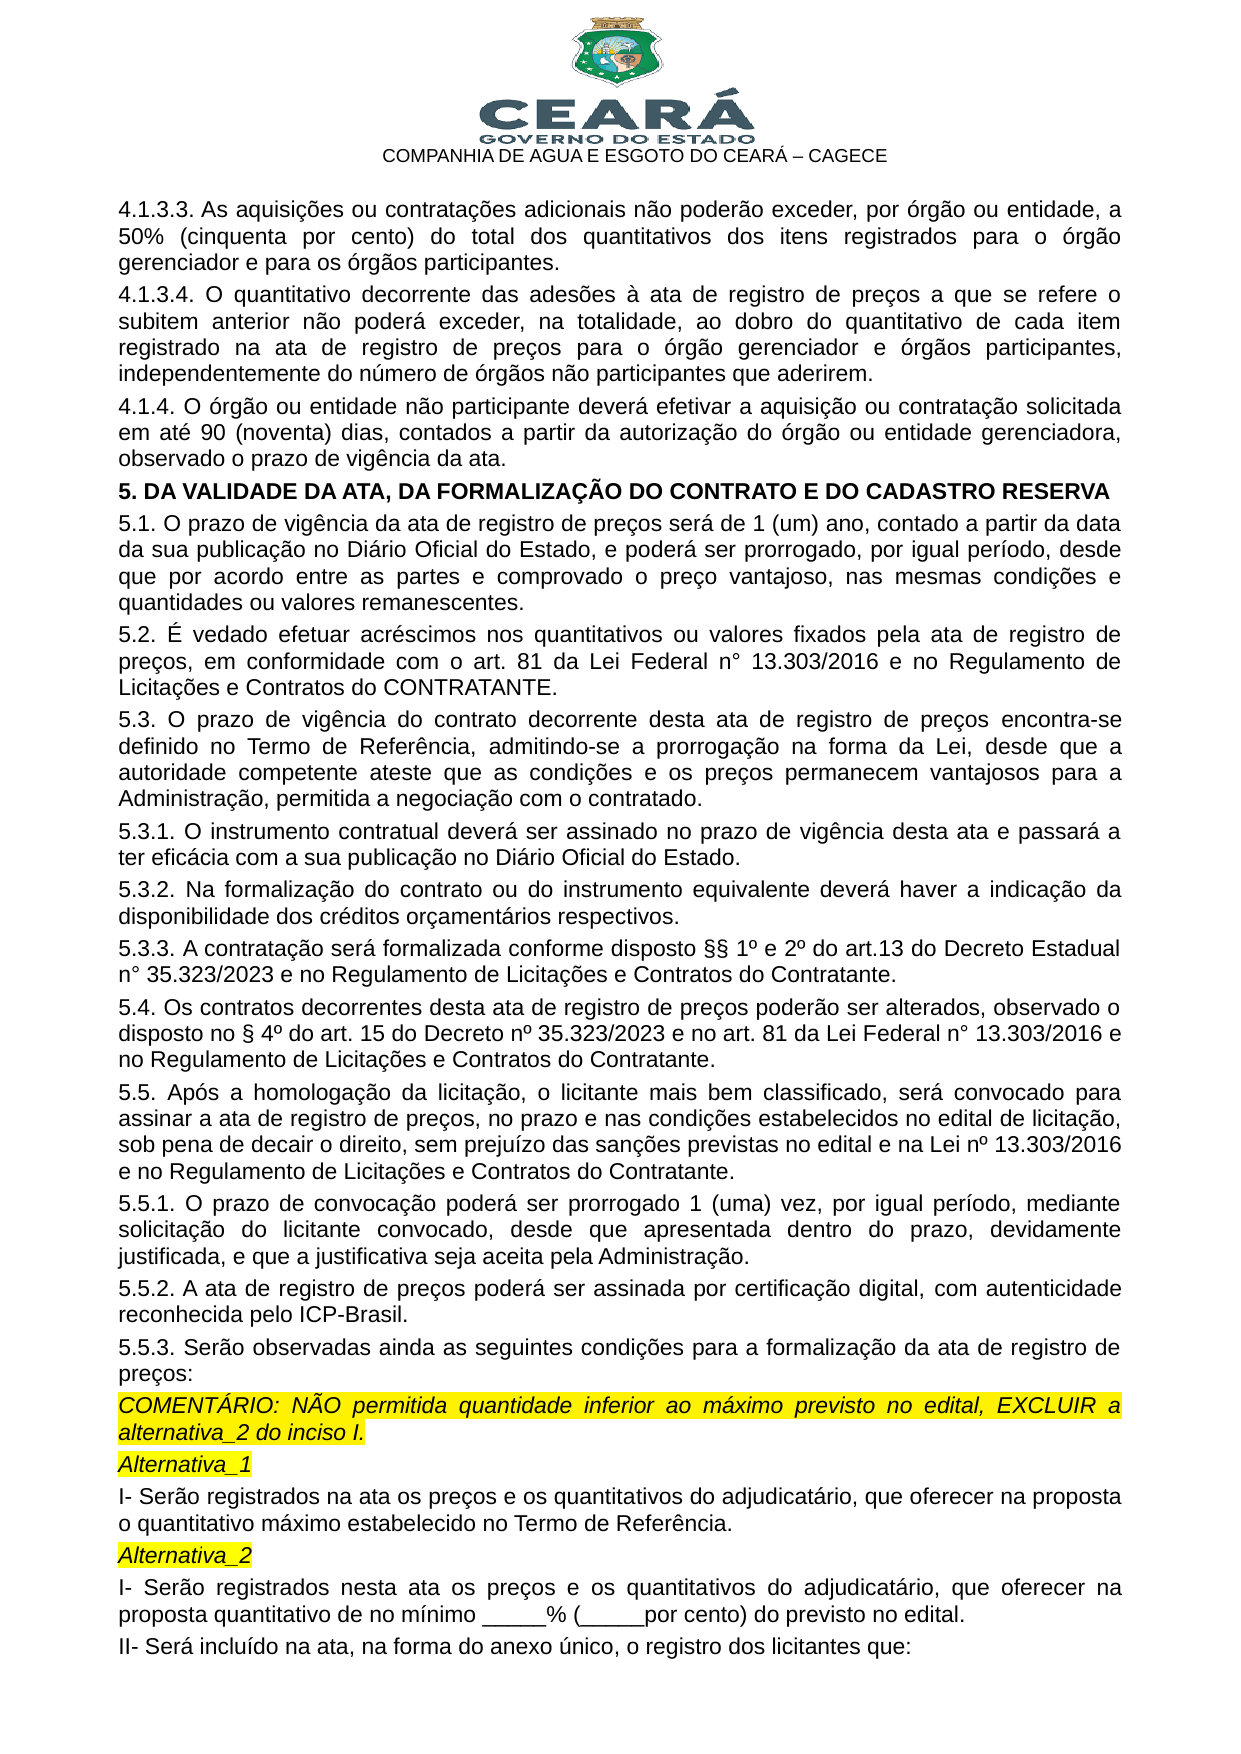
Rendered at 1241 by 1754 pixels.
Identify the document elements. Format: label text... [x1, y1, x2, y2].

text 5. DA VALIDADE DA ATA, DA FORMALIZAÇÃO DO CONTRATO E DO CADASTRO RESERVA [118, 478, 1122, 504]
text 5.3. O prazo de vigência do contrato decorrente desta ata de registro de preços encontra-se definido no Termo de Referência, admitindo-se a prorrogação na forma da Lei, desde que a autoridade competente ateste que as condições e os preços permanecem vantajosos para a Administração, permitida a negociação com o contratado. [118, 706, 1122, 812]
text I- Serão registrados na ata os preços e os quantitativos do adjudicatário, que oferecer na proposta o quantitativo máximo estabelecido no Termo de Referência. [118, 1483, 1122, 1536]
text 4.1.3.3. As aquisições ou contratações adicionais não poderão exceder, por órgão ou entidade, a 50% (cinquenta por cento) do total dos quantitativos dos itens registrados para o órgão gerenciador e para os órgãos participantes. [118, 196, 1122, 275]
text 4.1.3.4. O quantitativo decorrente das adesões à ata de registro de preços a que se refere o subitem anterior não poderá exceder, na totalidade, ao dobro do quantitativo de cada item registrado na ata de registro de preços para o órgão gerenciador e órgãos participantes, independentemente do número de órgãos não participantes que aderirem. [118, 281, 1122, 387]
text 5.4. Os contratos decorrentes desta ata de registro de preços poderão ser alterados, observado o disposto no § 4º do art. 15 do Decreto nº 35.323/2023 e no art. 81 da Lei Federal n° 13.303/2016 e no Regulamento de Licitações e Contratos do Contratante. [118, 994, 1122, 1073]
text 4.1.4. O órgão ou entidade não participante deverá efetivar a aquisição ou contratação solicitada em até 90 (noventa) dias, contados a partir da autorização do órgão ou entidade gerenciadora, observado o prazo de vigência da ata. [118, 393, 1122, 472]
text Alternativa_1 [118, 1451, 1122, 1477]
text 5.5. Após a homologação da licitação, o licitante mais bem classificado, será convocado para assinar a ata de registro de preços, no prazo e nas condições estabelecidos no edital de licitação, sob pena de decair o direito, sem prejuízo das sanções previstas no edital e na Lei nº 13.303/2016 e no Regulamento de Licitações e Contratos do Contratante. [118, 1079, 1122, 1184]
text I- Serão registrados nesta ata os preços e os quantitativos do adjudicatário, que oferecer na proposta quantitativo de no mínimo _____% (_____por cento) do previsto no edital. [118, 1574, 1122, 1627]
text Alternativa_2 [118, 1542, 1122, 1568]
text COMENTÁRIO: NÃO permitida quantidade inferior ao máximo previsto no edital, EXCLUIR a alternativa_2 do inciso I. [118, 1392, 1122, 1445]
text 5.3.3. A contratação será formalizada conforme disposto §§ 1º e 2º do art.13 do Decreto Estadual n° 35.323/2023 e no Regulamento de Licitações e Contratos do Contratante. [118, 935, 1122, 988]
picture [453, 12, 782, 148]
text 5.5.1. O prazo de convocação poderá ser prorrogado 1 (uma) vez, por igual período, mediante solicitação do licitante convocado, desde que apresentada dentro do prazo, devidamente justificada, e que a justificativa seja aceita pela Administração. [118, 1190, 1122, 1269]
text 5.1. O prazo de vigência da ata de registro de preços será de 1 (um) ano, contado a partir da data da sua publicação no Diário Oficial do Estado, e poderá ser prorrogado, por igual período, desde que por acordo entre as partes e comprovado o preço vantajoso, nas mesmas condições e quantidades ou valores remanescentes. [118, 510, 1122, 615]
text 5.2. É vedado efetuar acréscimos nos quantitativos ou valores fixados pela ata de registro de preços, em conformidade com o art. 81 da Lei Federal n° 13.303/2016 e no Regulamento de Licitações e Contratos do CONTRATANTE. [118, 621, 1122, 700]
text 5.5.2. A ata de registro de preços poderá ser assinada por certificação digital, com autenticidade reconhecida pelo ICP-Brasil. [118, 1275, 1122, 1328]
text II- Será incluído na ata, na forma do anexo único, o registro dos licitantes que: [118, 1633, 1122, 1659]
text 5.3.1. O instrumento contratual deverá ser assinado no prazo de vigência desta ata e passará a ter eficácia com a sua publicação no Diário Oficial do Estado. [118, 818, 1122, 870]
text 5.5.3. Serão observadas ainda as seguintes condições para a formalização da ata de registro de preços: [118, 1334, 1122, 1386]
text 5.3.2. Na formalização do contrato ou do instrumento equivalente deverá haver a indicação da disponibilidade dos créditos orçamentários respectivos. [118, 876, 1122, 929]
